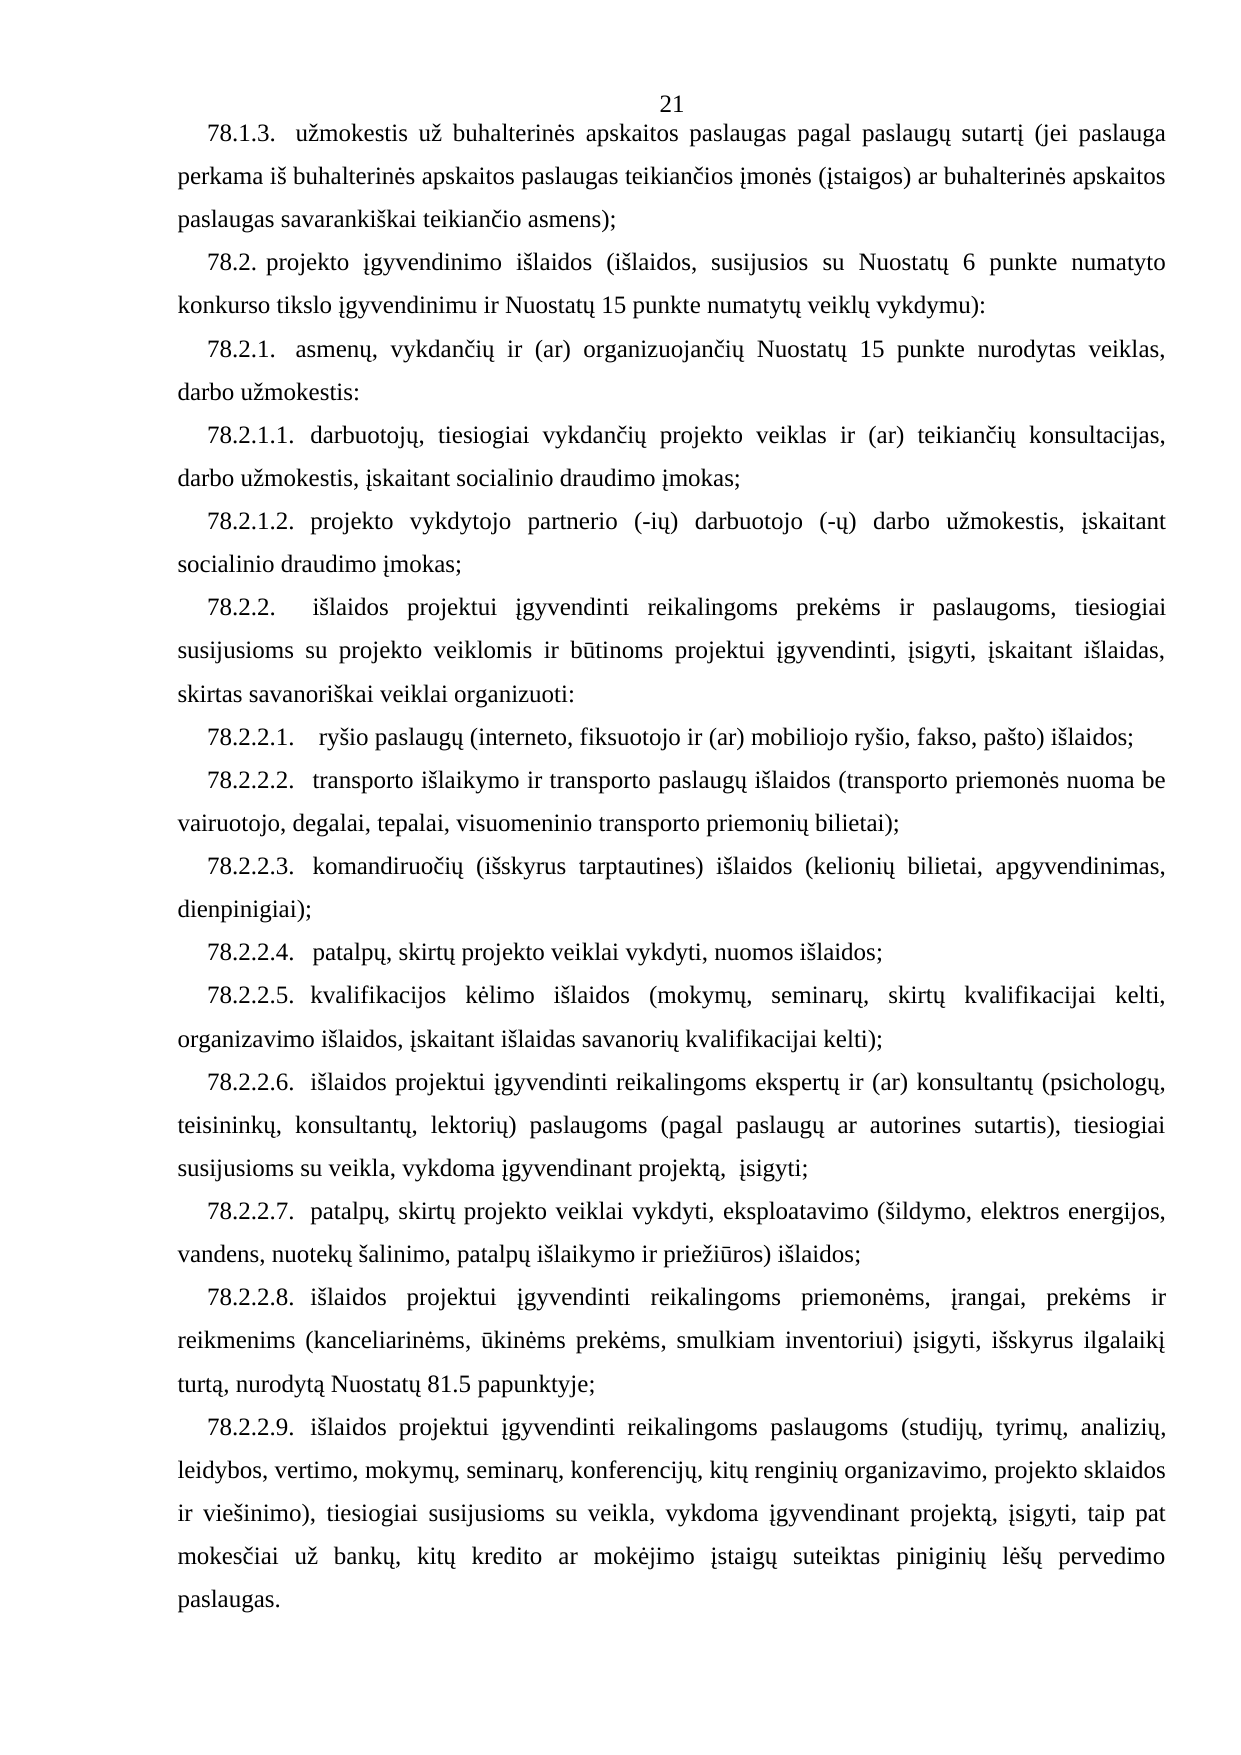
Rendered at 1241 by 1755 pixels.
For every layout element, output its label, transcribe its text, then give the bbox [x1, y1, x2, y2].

text 78.2.2.5. kvalifikacijos kėlimo išlaidos (mokymų, seminarų, skirtų kvalifikacijai kelti, organizavimo išlaidos, įskaitant išlaidas savanorių kvalifikacijai kelti); [177, 981, 1167, 1052]
text 78.2.2.7. patalpų, skirtų projekto veiklai vykdyti, eksploatavimo (šildymo, elektros energijos, vandens, nuotekų šalinimo, patalpų išlaikymo ir priežiūros) išlaidos; [177, 1196, 1167, 1268]
text 78.2.1.2. projekto vykdytojo partnerio (-ių) darbuotojo (-ų) darbo užmokestis, įskaitant socialinio draudimo įmokas; [177, 506, 1167, 578]
text 78.2.2.4. patalpų, skirtų projekto veiklai vykdyti, nuomos išlaidos; [177, 937, 1167, 966]
text 78.2.2.2. transporto išlaikymo ir transporto paslaugų išlaidos (transporto priemonės nuoma be vairuotojo, degalai, tepalai, visuomeninio transporto priemonių bilietai); [177, 765, 1167, 837]
text 78.2.2.1. ryšio paslaugų (interneto, fiksuotojo ir (ar) mobiliojo ryšio, fakso, pašto) išlaidos; [177, 722, 1167, 751]
text 78.1.3. užmokestis už buhalterinės apskaitos paslaugas pagal paslaugų sutartį (jei paslauga perkama iš buhalterinės apskaitos paslaugas teikiančios įmonės (įstaigos) ar buhalterinės apskaitos paslaugas savarankiškai teikiančio asmens); [177, 118, 1167, 233]
text 78.2. projekto įgyvendinimo išlaidos (išlaidos, susijusios su Nuostatų 6 punkte numatyto konkurso tikslo įgyvendinimu ir Nuostatų 15 punkte numatytų veiklų vykdymu): [177, 247, 1167, 319]
text 78.2.1.1. darbuotojų, tiesiogiai vykdančių projekto veiklas ir (ar) teikiančių konsultacijas, darbo užmokestis, įskaitant socialinio draudimo įmokas; [177, 420, 1167, 492]
text 78.2.1. asmenų, vykdančių ir (ar) organizuojančių Nuostatų 15 punkte nurodytas veiklas, darbo užmokestis: [177, 334, 1167, 406]
text 78.2.2.3. komandiruočių (išskyrus tarptautines) išlaidos (kelionių bilietai, apgyvendinimas, dienpinigiai); [177, 851, 1167, 923]
text 78.2.2.8. išlaidos projektui įgyvendinti reikalingoms priemonėms, įrangai, prekėms ir reikmenims (kanceliarinėms, ūkinėms prekėms, smulkiam inventoriui) įsigyti, išskyrus ilgalaikį turtą, nurodytą Nuostatų 81.5 papunktyje; [177, 1282, 1167, 1397]
text 78.2.2.9. išlaidos projektui įgyvendinti reikalingoms paslaugoms (studijų, tyrimų, analizių, leidybos, vertimo, mokymų, seminarų, konferencijų, kitų renginių organizavimo, projekto sklaidos ir viešinimo), tiesiogiai susijusioms su veikla, vykdoma įgyvendinant projektą, įsigyti, taip pat mokesčiai už bankų, kitų kredito ar mokėjimo įstaigų suteiktas piniginių lėšų pervedimo paslaugas. [177, 1412, 1167, 1613]
text 78.2.2. išlaidos projektui įgyvendinti reikalingoms prekėms ir paslaugoms, tiesiogiai susijusioms su projekto veiklomis ir būtinoms projektui įgyvendinti, įsigyti, įskaitant išlaidas, skirtas savanoriškai veiklai organizuoti: [177, 592, 1167, 707]
text 78.2.2.6. išlaidos projektui įgyvendinti reikalingoms ekspertų ir (ar) konsultantų (psichologų, teisininkų, konsultantų, lektorių) paslaugoms (pagal paslaugų ar autorines sutartis), tiesiogiai susijusioms su veikla, vykdoma įgyvendinant projektą, įsigyti; [177, 1067, 1167, 1182]
